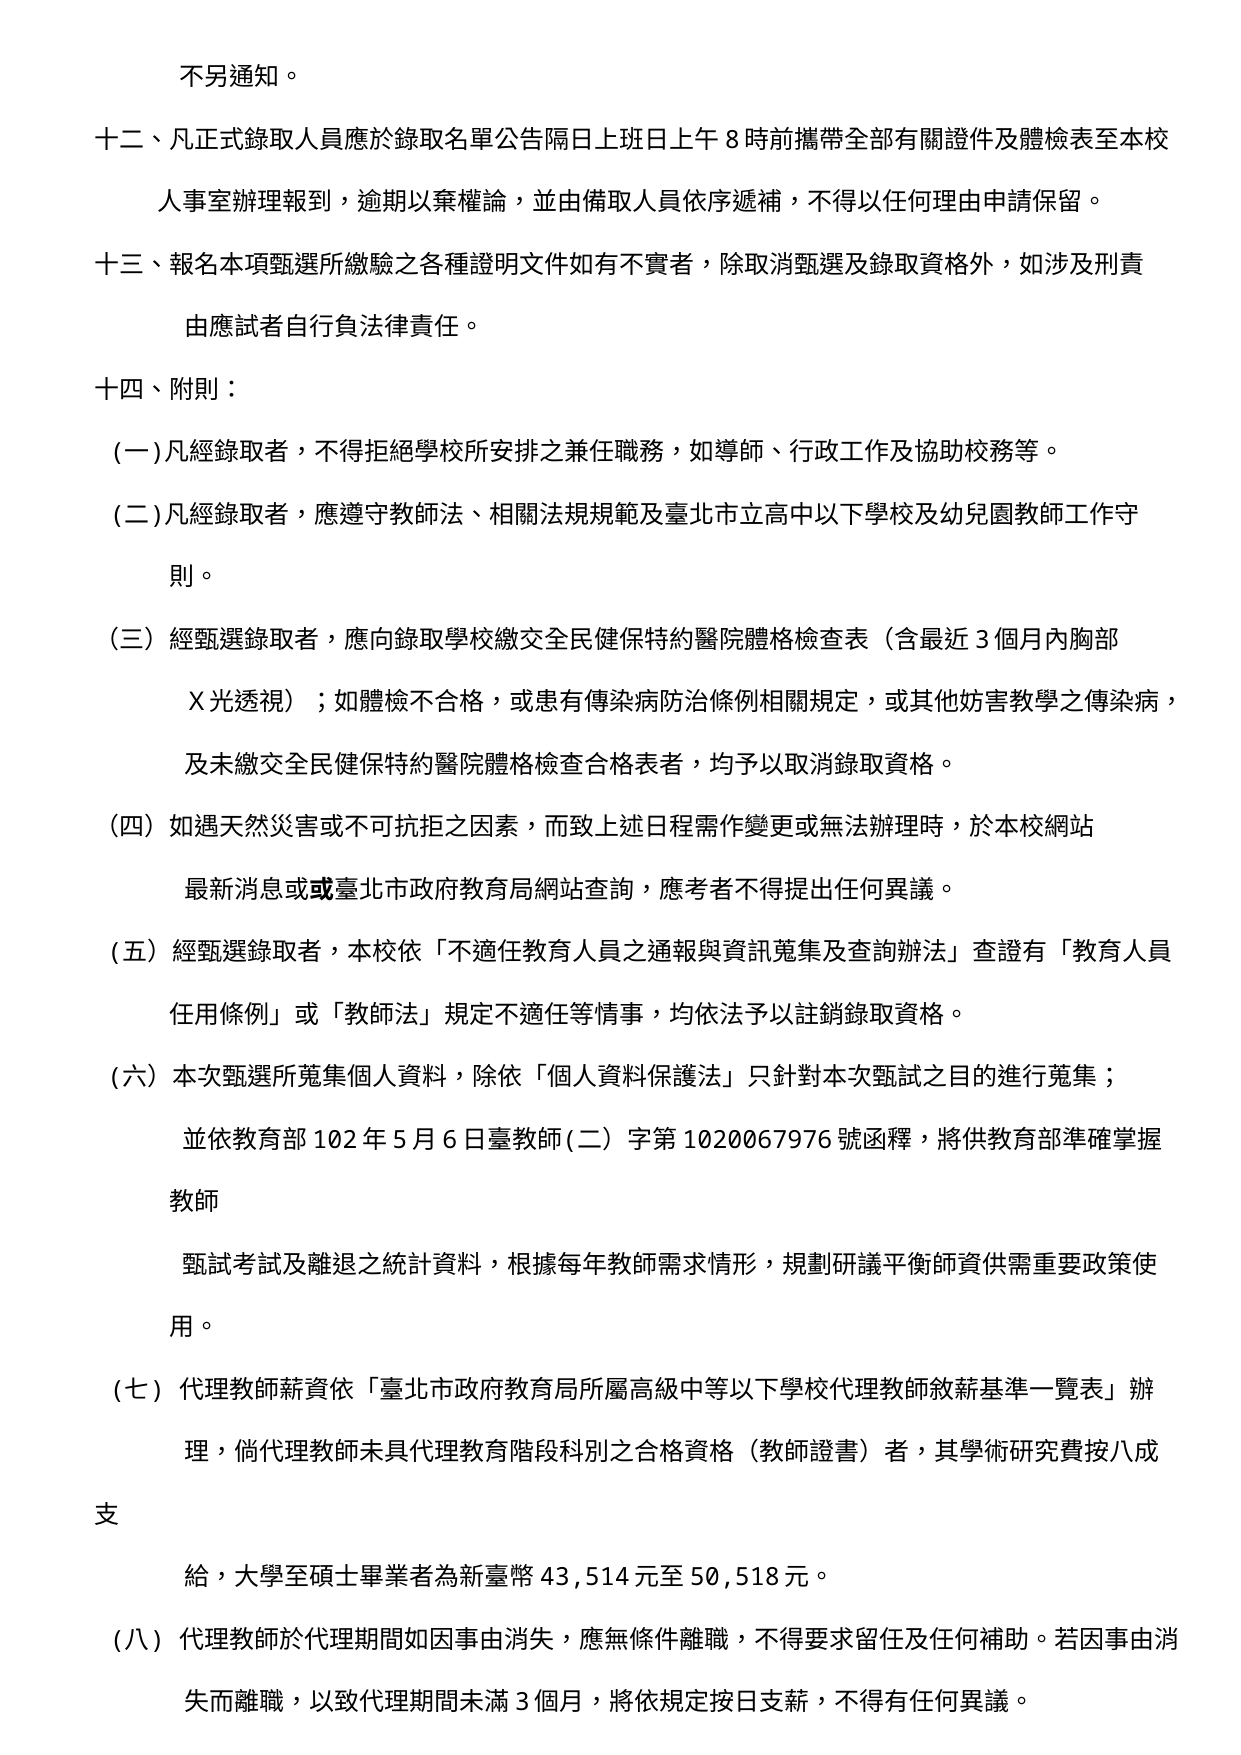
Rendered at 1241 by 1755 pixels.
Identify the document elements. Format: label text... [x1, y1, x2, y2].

text （三）經甄選錄取者，應向錄取學校繳交全民健保特約醫院體格檢查表（含最近3個月內胸部 [94, 596, 1181, 658]
text Ｘ光透視）；如體檢不合格，或患有傳染病防治條例相關規定，或其他妨害教學之傳染病， [94, 658, 1181, 721]
text (五）經甄選錄取者，本校依「不適任教育人員之通報與資訊蒐集及查詢辦法」查證有「教育人員任用條例」或「教師法」規定不適任等情事，均依法予以註銷錄取資格。 [107, 908, 1181, 1033]
text 甄試考試及離退之統計資料，根據每年教師需求情形，規劃研議平衡師資供需重要政策使用。 [107, 1221, 1181, 1346]
text 十四、附則： [94, 346, 1181, 408]
text 理，倘代理教師未具代理教育階段科別之合格資格（教師證書）者，其學術研究費按八成支 [94, 1408, 1181, 1533]
text 並依教育部102年5月6日臺教師(二）字第1020067976號函釋，將供教育部準確掌握教師 [107, 1096, 1181, 1221]
text (一)凡經錄取者，不得拒絕學校所安排之兼任職務，如導師、行政工作及協助校務等。 [94, 408, 1181, 471]
text (七) 代理教師薪資依「臺北市政府教育局所屬高級中等以下學校代理教師敘薪基準一覽表」辦 [94, 1346, 1181, 1408]
text (二)凡經錄取者，應遵守教師法、相關法規規範及臺北市立高中以下學校及幼兒園教師工作守 [94, 471, 1181, 533]
text 由應試者自行負法律責任。 [94, 283, 1181, 346]
text 則。 [94, 533, 1181, 596]
text 十三、報名本項甄選所繳驗之各種證明文件如有不實者，除取消甄選及錄取資格外，如涉及刑責 [94, 221, 1181, 283]
text （四）如遇天然災害或不可抗拒之因素，而致上述日程需作變更或無法辦理時，於本校網站 [94, 783, 1181, 846]
text (八) 代理教師於代理期間如因事由消失，應無條件離職，不得要求留任及任何補助。若因事由消 [94, 1596, 1181, 1658]
text 及未繳交全民健保特約醫院體格檢查合格表者，均予以取消錄取資格。 [94, 721, 1181, 783]
text 不另通知。 [89, 33, 1181, 96]
text (六）本次甄選所蒐集個人資料，除依「個人資料保護法」只針對本次甄試之目的進行蒐集； [107, 1033, 1181, 1096]
text 十二、凡正式錄取人員應於錄取名單公告隔日上班日上午8時前攜帶全部有關證件及體檢表至本校人事室辦理報到，逾期以棄權論，並由備取人員依序遞補，不得以任何理由申請保留。 [94, 96, 1181, 221]
text 最新消息或或臺北市政府教育局網站查詢，應考者不得提出任何異議。 [94, 846, 1181, 908]
text 給，大學至碩士畢業者為新臺幣43,514元至50,518元。 [94, 1533, 1181, 1596]
text 失而離職，以致代理期間未滿3個月，將依規定按日支薪，不得有任何異議。 [94, 1658, 1181, 1721]
